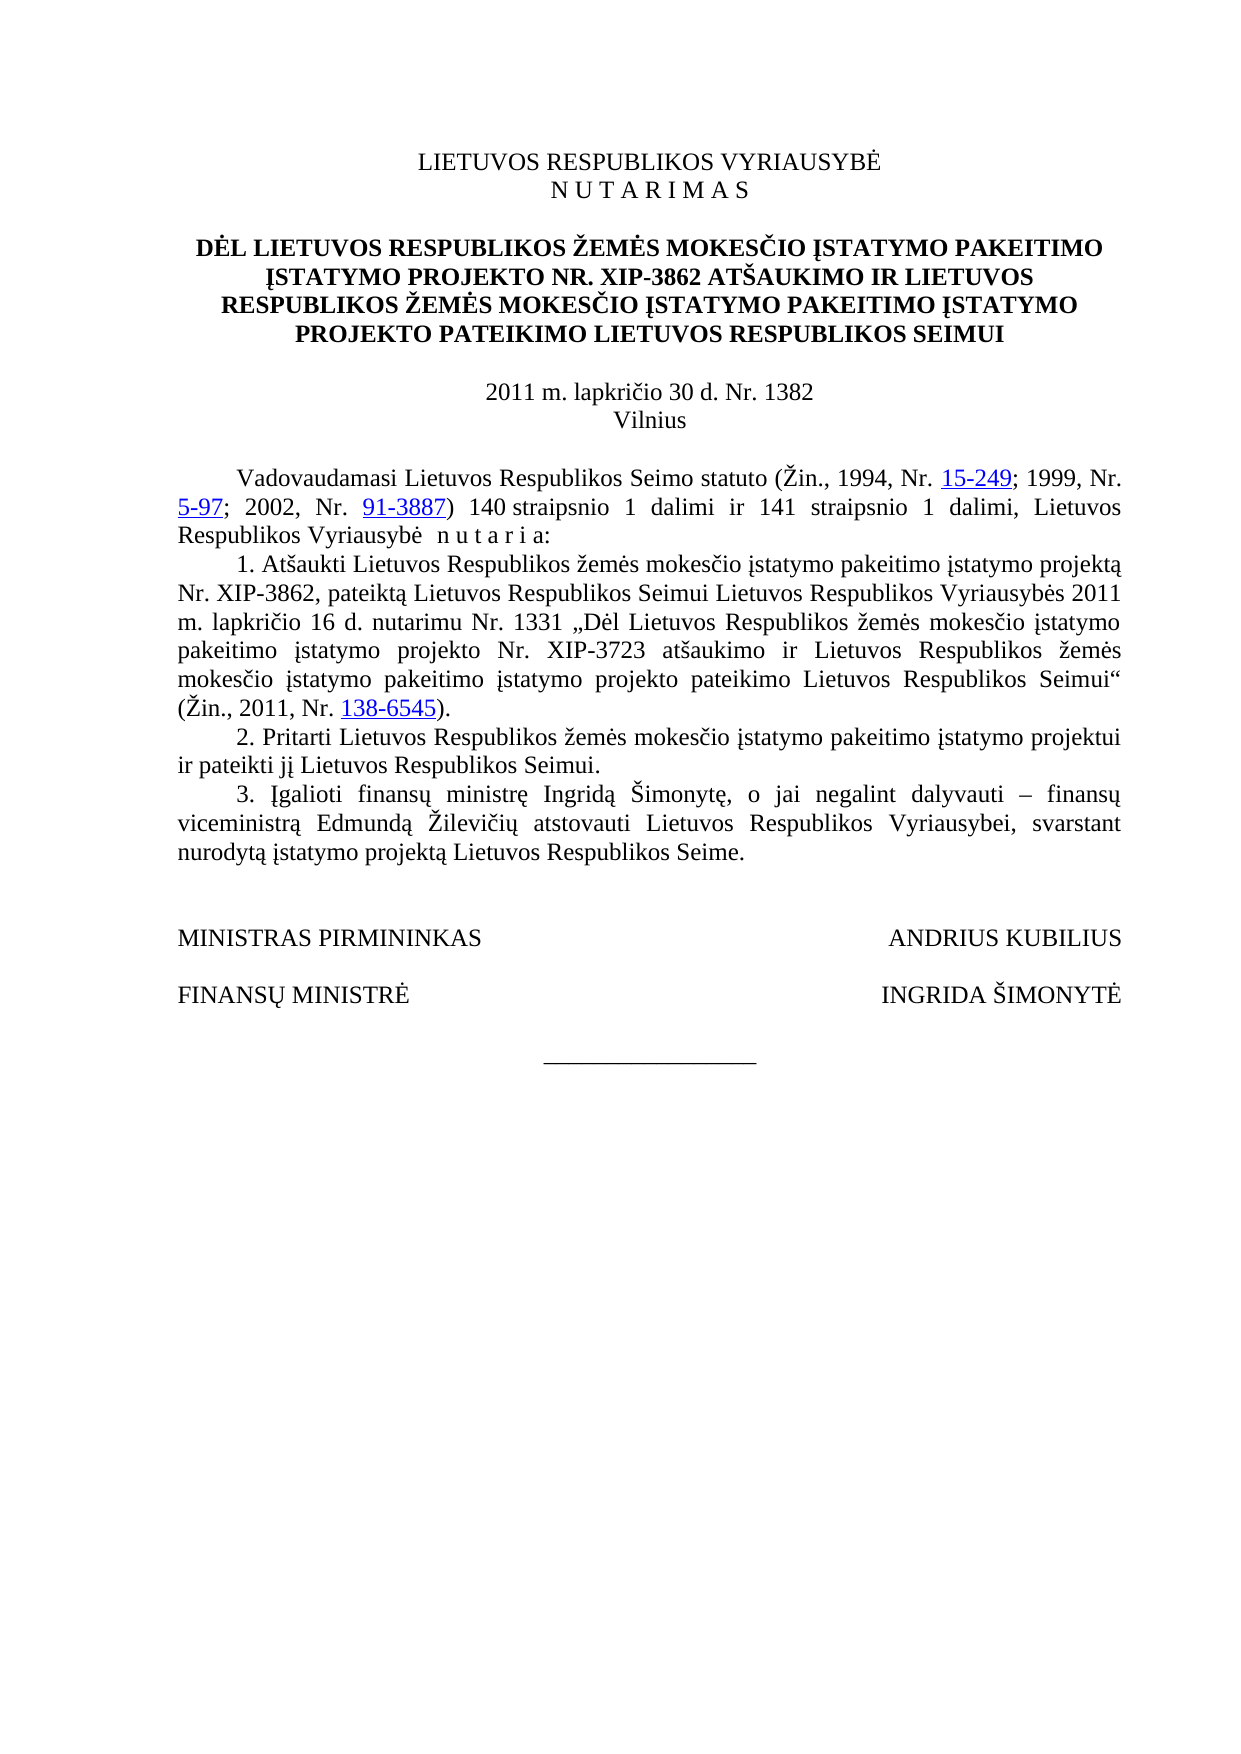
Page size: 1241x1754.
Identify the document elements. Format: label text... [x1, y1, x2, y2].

text Lietuvos Respublikos Vyriausybė [177, 147, 1122, 176]
text FINANSŲ MINISTRĖ INGRIDA ŠIMONYTĖ [177, 981, 1122, 1009]
text 1. Atšaukti Lietuvos Respublikos žemės mokesčio įstatymo pakeitimo įstatymo projektą Nr. XIP-3862, pateiktą Lietuvos Respublikos Seimui Lietuvos Respublikos Vyriausybės 2011 m. lapkričio 16 d. nutarimu Nr. 1331 „Dėl Lietuvos Respublikos žemės mokesčio įstatymo pakeitimo įstatymo projekto Nr. XIP-3723 atšaukimo ir Lietuvos Respublikos žemės mokesčio įstatymo pakeitimo įstatymo projekto pateikimo Lietuvos Respublikos Seimui“ (Žin., 2011, Nr. 138-6545). [177, 549, 1122, 722]
text _________________ [177, 1038, 1122, 1067]
text 3. Įgalioti finansų ministrę Ingridą Šimonytę, o jai negalint dalyvauti – finansų viceministrą Edmundą Žilevičių atstovauti Lietuvos Respublikos Vyriausybei, svarstant nurodytą įstatymo projektą Lietuvos Respublikos Seime. [177, 779, 1122, 866]
text DĖL LIETUVOS RESPUBLIKOS ŽEMĖS MOKESČIO ĮSTATYMO PAKEITIMO ĮSTATYMO PROJEKTO NR. XIP-3862 ATŠAUKIMO IR LIETUVOS RESPUBLIKOS ŽEMĖS MOKESČIO ĮSTATYMO PAKEITIMO ĮSTATYMO PROJEKTO PATEIKIMO LIETUVOS RESPUBLIKOS SEIMUI [177, 233, 1122, 348]
text Vilnius [177, 406, 1122, 434]
text MINISTRAS PIRMININKAS ANDRIUS KUBILIUS [177, 923, 1122, 952]
text 2011 m. lapkričio 30 d. Nr. 1382 [177, 377, 1122, 406]
text 2. Pritarti Lietuvos Respublikos žemės mokesčio įstatymo pakeitimo įstatymo projektui ir pateikti jį Lietuvos Respublikos Seimui. [177, 722, 1122, 779]
text NUTARIMAS [177, 176, 1122, 204]
text Vadovaudamasi Lietuvos Respublikos Seimo statuto (Žin., 1994, Nr. 15-249; 1999, Nr. 5-97; 2002, Nr. 91-3887) 140 straipsnio 1 dalimi ir 141 straipsnio 1 dalimi, Lietuvos Respublikos Vyriausybė nutaria: [177, 463, 1122, 549]
